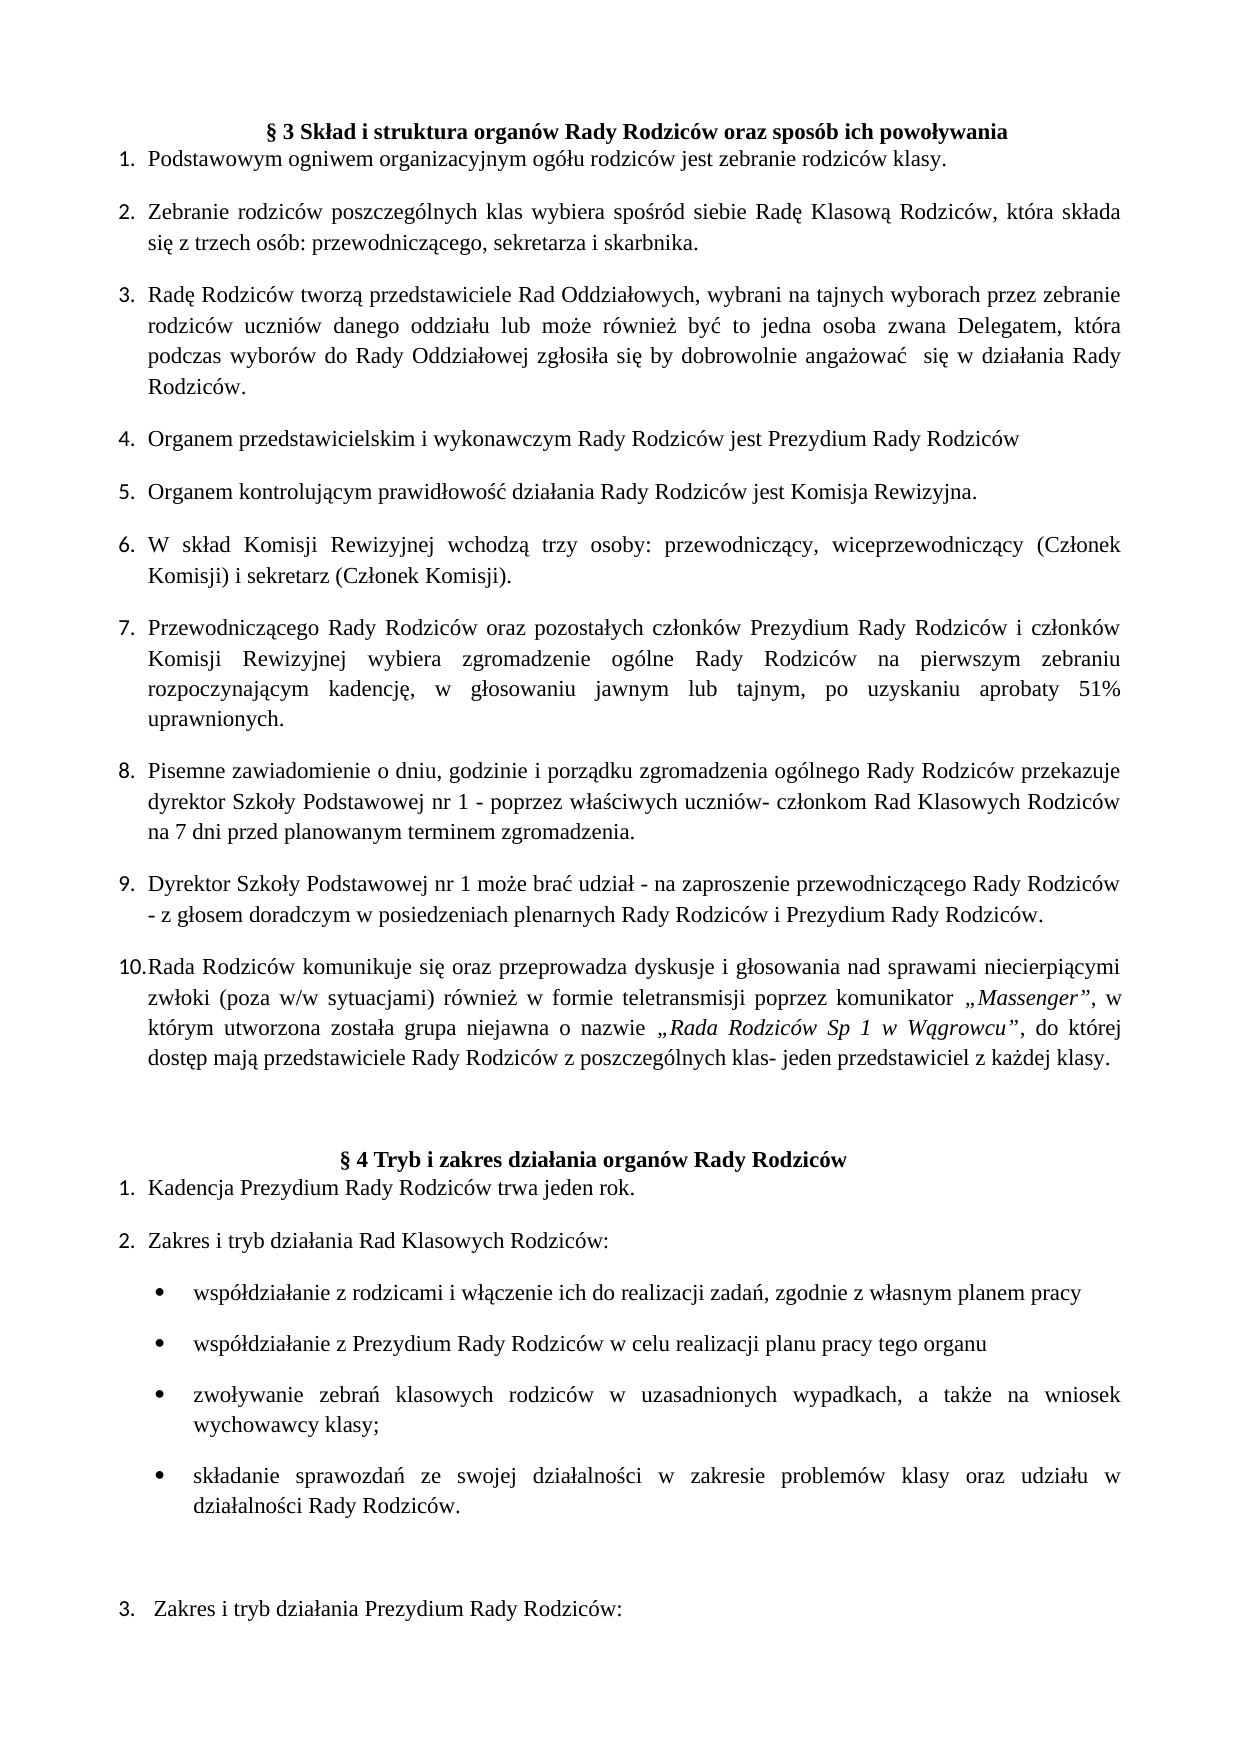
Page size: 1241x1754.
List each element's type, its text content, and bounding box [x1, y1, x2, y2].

list współdziałanie z rodzicami i włączenie ich do realizacji zadań, zgodnie z własnym planem pracy [156, 1279, 1122, 1305]
list składanie sprawozdań ze swojej działalności w zakresie problemów klasy oraz udziału w działalności Rady Rodziców. [156, 1462, 1122, 1519]
list Zebranie rodziców poszczególnych klas wybiera spośród siebie Radę Klasową Rodziców, która składa się z trzech osób: przewodniczącego, sekretarza i skarbnika. [118, 197, 1122, 256]
list Zakres i tryb działania Rad Klasowych Rodziców: [118, 1226, 1122, 1254]
list Zakres i tryb działania Prezydium Rady Rodziców: [118, 1594, 1122, 1622]
list Przewodniczącego Rady Rodziców oraz pozostałych członków Prezydium Rady Rodziców i członków Komisji Rewizyjnej wybiera zgromadzenie ogólne Rady Rodziców na pierwszym zebraniu rozpoczynającym kadencję, w głosowaniu jawnym lub tajnym, po uzyskaniu aprobaty 51% uprawnionych. [118, 613, 1122, 731]
list Kadencja Prezydium Rady Rodziców trwa jeden rok. [118, 1173, 1122, 1201]
list Pisemne zawiadomienie o dniu, godzinie i porządku zgromadzenia ogólnego Rady Rodziców przekazuje dyrektor Szkoły Podstawowej nr 1 - poprzez właściwych uczniów- członkom Rad Klasowych Rodziców na 7 dni przed planowanym terminem zgromadzenia. [118, 756, 1122, 844]
list Rada Rodziców komunikuje się oraz przeprowadza dyskusje i głosowania nad sprawami niecierpiącymi zwłoki (poza w/w sytuacjami) również w formie teletransmisji poprzez komunikator „Massenger”, w którym utworzona została grupa niejawna o nazwie „Rada Rodziców Sp 1 w Wągrowcu”, do której dostęp mają przedstawiciele Rady Rodziców z poszczególnych klas- jeden przedstawiciel z każdej klasy. [118, 952, 1122, 1071]
list Organem kontrolującym prawidłowość działania Rady Rodziców jest Komisja Rewizyjna. [118, 477, 1122, 505]
list Organem przedstawicielskim i wykonawczym Rady Rodziców jest Prezydium Rady Rodziców [118, 424, 1122, 452]
list Radę Rodziców tworzą przedstawiciele Rad Oddziałowych, wybrani na tajnych wyborach przez zebranie rodziców uczniów danego oddziału lub może również być to jedna osoba zwana Delegatem, która podczas wyborów do Rady Oddziałowej zgłosiła się by dobrowolnie angażować się w działania Rady Rodziców. [118, 280, 1122, 399]
list zwoływanie zebrań klasowych rodziców w uzasadnionych wypadkach, a także na wniosek wychowawcy klasy; [156, 1381, 1122, 1437]
list W skład Komisji Rewizyjnej wchodzą trzy osoby: przewodniczący, wiceprzewodniczący (Członek Komisji) i sekretarz (Członek Komisji). [118, 530, 1122, 588]
list współdziałanie z Prezydium Rady Rodziców w celu realizacji planu pracy tego organu [156, 1330, 1122, 1356]
text § 4 Tryb i zakres działania organów Rady Rodziców [266, 1146, 1122, 1173]
list Dyrektor Szkoły Podstawowej nr 1 może brać udział - na zaproszenie przewodniczącego Rady Rodziców - z głosem doradczym w posiedzeniach plenarnych Rady Rodziców i Prezydium Rady Rodziców. [118, 869, 1122, 927]
list Podstawowym ogniwem organizacyjnym ogółu rodziców jest zebranie rodziców klasy. [118, 144, 1122, 172]
text § 3 Skład i struktura organów Rady Rodziców oraz sposób ich powoływania [192, 118, 1122, 144]
